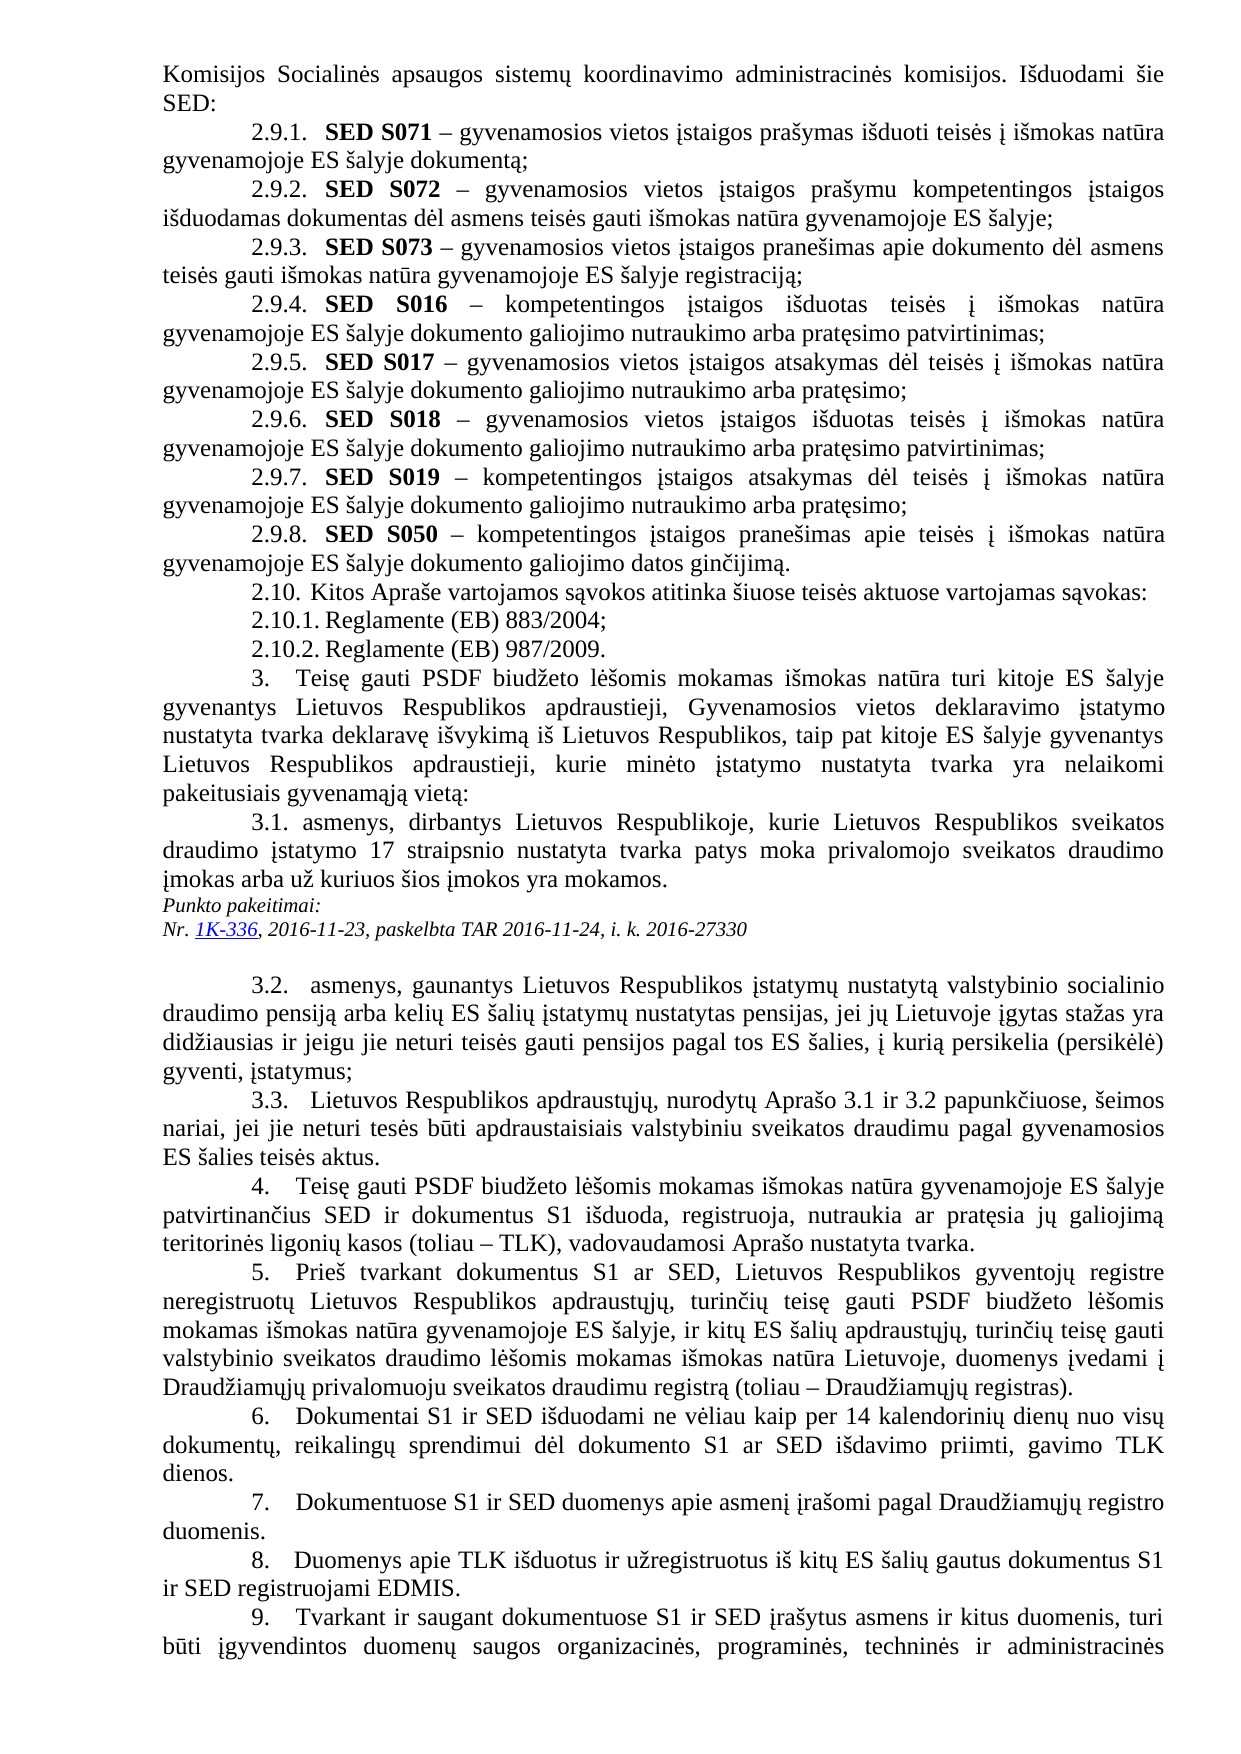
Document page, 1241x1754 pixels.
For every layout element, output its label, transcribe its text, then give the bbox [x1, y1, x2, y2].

text 2.9.7. SED S019 – kompetentingos įstaigos atsakymas dėl teisės į išmokas natūra gyvenamojoje ES šalyje dokumento galiojimo nutraukimo arba pratęsimo; [162, 462, 1165, 519]
text 6. Dokumentai S1 ir SED išduodami ne vėliau kaip per 14 kalendorinių dienų nuo visų dokumentų, reikalingų sprendimui dėl dokumento S1 ar SED išdavimo priimti, gavimo TLK dienos. [162, 1401, 1165, 1487]
text 2.10.2. Reglamente (EB) 987/2009. [162, 634, 1165, 663]
text 8. Duomenys apie TLK išduotus ir užregistruotus iš kitų ES šalių gautus dokumentus S1 ir SED registruojami EDMIS. [162, 1545, 1165, 1602]
text 3.1. asmenys, dirbantys Lietuvos Respublikoje, kurie Lietuvos Respublikos sveikatos draudimo įstatymo 17 straipsnio nustatyta tvarka patys moka privalomojo sveikatos draudimo įmokas arba už kuriuos šios įmokos yra mokamos. [162, 807, 1165, 893]
text 2.9.4. SED S016 – kompetentingos įstaigos išduotas teisės į išmokas natūra gyvenamojoje ES šalyje dokumento galiojimo nutraukimo arba pratęsimo patvirtinimas; [162, 289, 1165, 347]
text Nr. 1K-336, 2016-11-23, paskelbta TAR 2016-11-24, i. k. 2016-27330 [162, 917, 1165, 941]
text 3. Teisę gauti PSDF biudžeto lėšomis mokamas išmokas natūra turi kitoje ES šalyje gyvenantys Lietuvos Respublikos apdraustieji, Gyvenamosios vietos deklaravimo įstatymo nustatyta tvarka deklaravę išvykimą iš Lietuvos Respublikos, taip pat kitoje ES šalyje gyvenantys Lietuvos Respublikos apdraustieji, kurie minėto įstatymo nustatyta tvarka yra nelaikomi pakeitusiais gyvenamąją vietą: [162, 663, 1165, 807]
text 7. Dokumentuose S1 ir SED duomenys apie asmenį įrašomi pagal Draudžiamųjų registro duomenis. [162, 1487, 1165, 1545]
text 2.10.1. Reglamente (EB) 883/2004; [162, 605, 1165, 634]
text 2.9.3. SED S073 – gyvenamosios vietos įstaigos pranešimas apie dokumento dėl asmens teisės gauti išmokas natūra gyvenamojoje ES šalyje registraciją; [162, 232, 1165, 289]
text 2.10. Kitos Apraše vartojamos sąvokos atitinka šiuose teisės aktuose vartojamas sąvokas: [162, 577, 1165, 605]
text 3.2. asmenys, gaunantys Lietuvos Respublikos įstatymų nustatytą valstybinio socialinio draudimo pensiją arba kelių ES šalių įstatymų nustatytas pensijas, jei jų Lietuvoje įgytas stažas yra didžiausias ir jeigu jie neturi teisės gauti pensijos pagal tos ES šalies, į kurią persikelia (persikėlė) gyventi, įstatymus; [162, 970, 1165, 1085]
text 2.9.6. SED S018 – gyvenamosios vietos įstaigos išduotas teisės į išmokas natūra gyvenamojoje ES šalyje dokumento galiojimo nutraukimo arba pratęsimo patvirtinimas; [162, 404, 1165, 462]
text 2.9.1. SED S071 – gyvenamosios vietos įstaigos prašymas išduoti teisės į išmokas natūra gyvenamojoje ES šalyje dokumentą; [162, 117, 1165, 174]
text 3.3. Lietuvos Respublikos apdraustųjų, nurodytų Aprašo 3.1 ir 3.2 papunkčiuose, šeimos nariai, jei jie neturi tesės būti apdraustaisiais valstybiniu sveikatos draudimu pagal gyvenamosios ES šalies teisės aktus. [162, 1085, 1165, 1171]
text 2.9.2. SED S072 – gyvenamosios vietos įstaigos prašymu kompetentingos įstaigos išduodamas dokumentas dėl asmens teisės gauti išmokas natūra gyvenamojoje ES šalyje; [162, 174, 1165, 232]
text 2.9.5. SED S017 – gyvenamosios vietos įstaigos atsakymas dėl teisės į išmokas natūra gyvenamojoje ES šalyje dokumento galiojimo nutraukimo arba pratęsimo; [162, 347, 1165, 404]
text 2.9.8. SED S050 – kompetentingos įstaigos pranešimas apie teisės į išmokas natūra gyvenamojoje ES šalyje dokumento galiojimo datos ginčijimą. [162, 519, 1165, 577]
text 9. Tvarkant ir saugant dokumentuose S1 ir SED įrašytus asmens ir kitus duomenis, turi būti įgyvendintos duomenų saugos organizacinės, programinės, techninės ir administracinės [162, 1602, 1165, 1660]
text 5. Prieš tvarkant dokumentus S1 ar SED, Lietuvos Respublikos gyventojų registre neregistruotų Lietuvos Respublikos apdraustųjų, turinčių teisę gauti PSDF biudžeto lėšomis mokamas išmokas natūra gyvenamojoje ES šalyje, ir kitų ES šalių apdraustųjų, turinčių teisę gauti valstybinio sveikatos draudimo lėšomis mokamas išmokas natūra Lietuvoje, duomenys įvedami į Draudžiamųjų privalomuoju sveikatos draudimu registrą (toliau – Draudžiamųjų registras). [162, 1257, 1165, 1401]
text 4. Teisę gauti PSDF biudžeto lėšomis mokamas išmokas natūra gyvenamojoje ES šalyje patvirtinančius SED ir dokumentus S1 išduoda, registruoja, nutraukia ar pratęsia jų galiojimą teritorinės ligonių kasos (toliau – TLK), vadovaudamosi Aprašo nustatyta tvarka. [162, 1171, 1165, 1257]
text Punkto pakeitimai: [162, 893, 1165, 917]
text Komisijos Socialinės apsaugos sistemų koordinavimo administracinės komisijos. Išduodami šie SED: [162, 59, 1165, 117]
